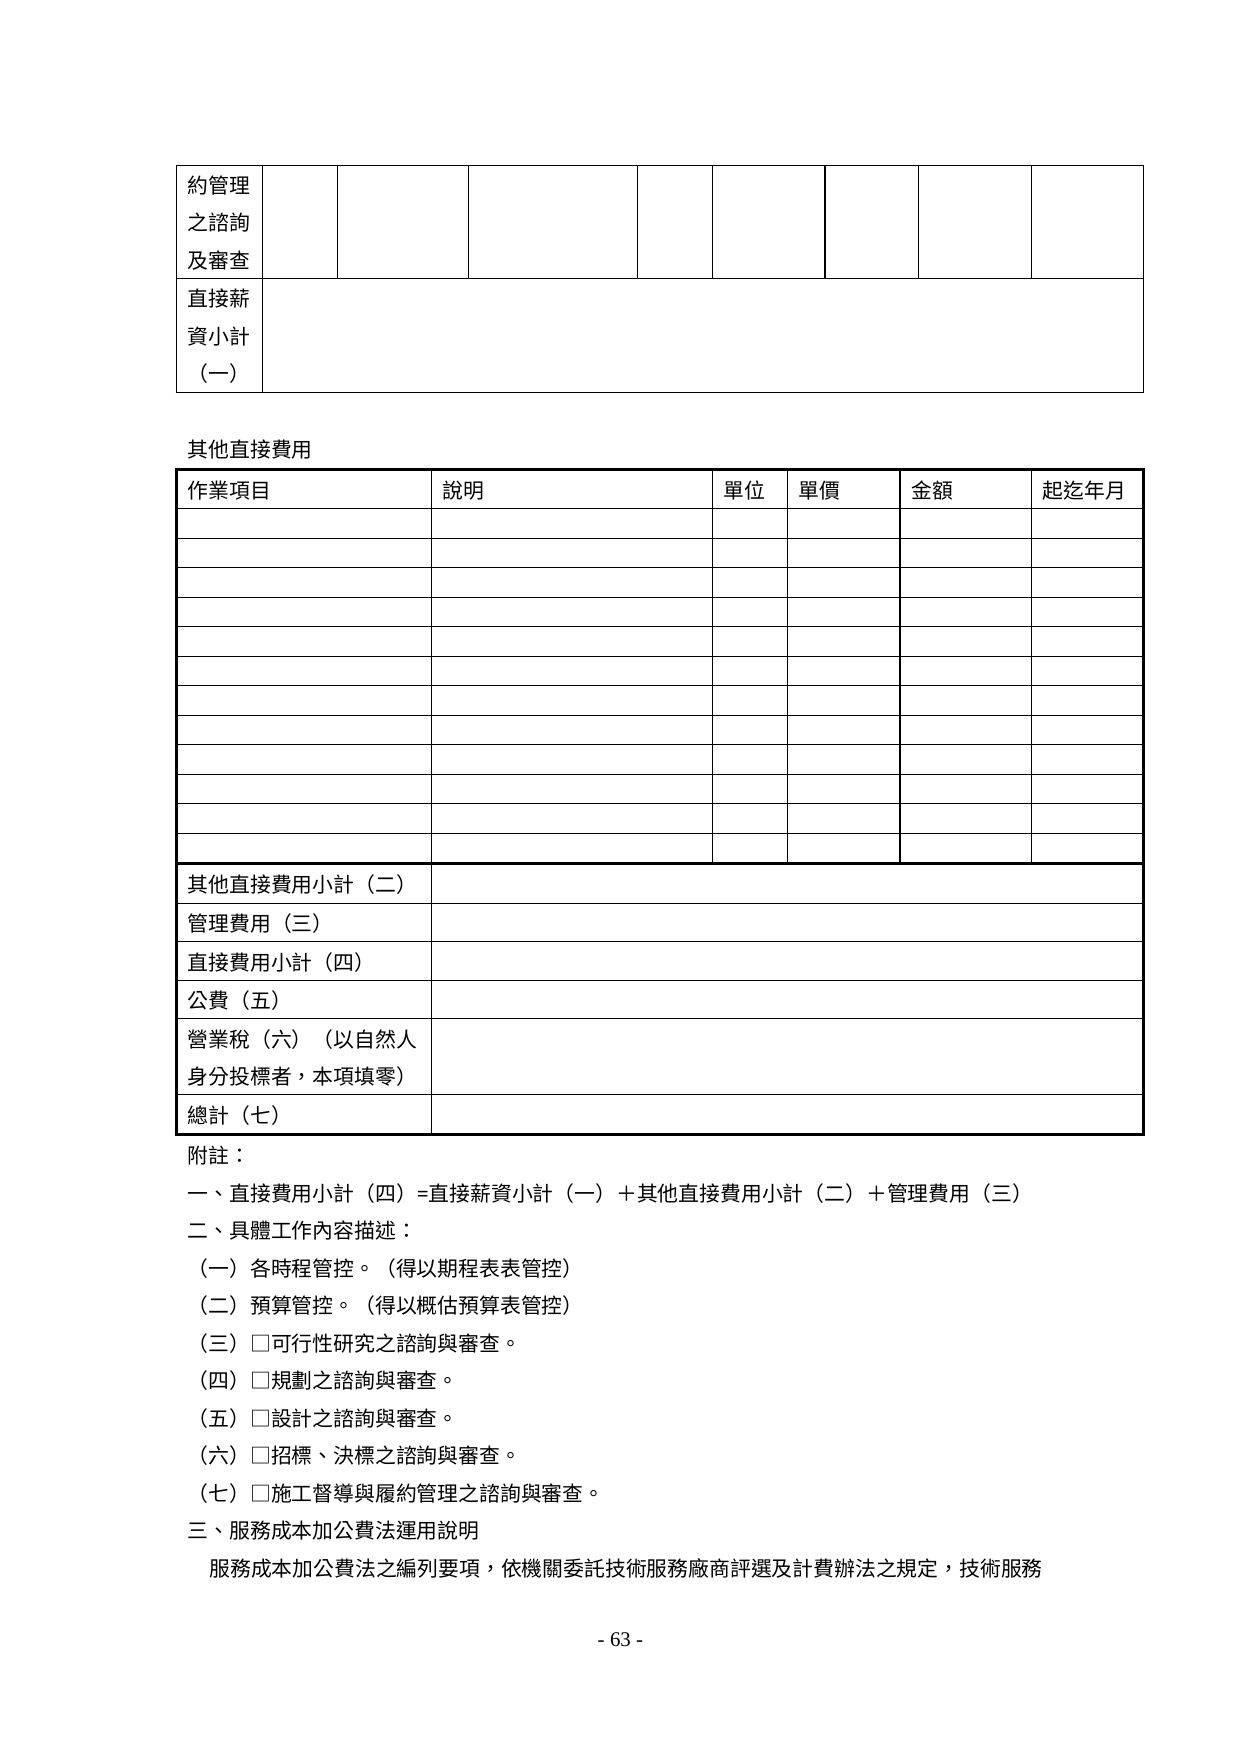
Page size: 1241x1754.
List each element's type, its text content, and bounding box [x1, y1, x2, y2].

table_cell [788, 716, 899, 744]
table_cell [713, 716, 787, 744]
table_cell [263, 166, 337, 278]
table_cell [432, 775, 712, 803]
table_cell 其他直接費用小計（二） [178, 865, 431, 903]
table_cell [901, 716, 1031, 744]
table_cell [432, 904, 1142, 941]
table_cell [901, 804, 1031, 832]
table_cell [432, 509, 712, 538]
table_cell 管理費用（三） [178, 904, 431, 941]
table_cell [788, 657, 899, 685]
table_cell [178, 686, 431, 714]
table_cell [1032, 834, 1142, 862]
table_cell [1032, 686, 1142, 714]
table_cell [1032, 657, 1142, 685]
table_cell [263, 279, 1143, 392]
table_cell [432, 627, 712, 656]
table_cell [788, 568, 899, 597]
table_cell [1032, 539, 1142, 567]
table_cell [713, 804, 787, 832]
table_cell [178, 657, 431, 685]
table_cell [788, 745, 899, 773]
text 附註： [187, 1136, 1053, 1173]
table_cell [1032, 598, 1142, 626]
table_header 說明 [432, 471, 712, 508]
table_cell [901, 539, 1031, 567]
text （七）□施工督導與履約管理之諮詢與審查。 [187, 1473, 1053, 1511]
table_cell [788, 627, 899, 656]
text （一）各時程管控。（得以期程表表管控） [187, 1248, 1053, 1286]
table_cell [788, 539, 899, 567]
text 服務成本加公費法之編列要項，依機關委託技術服務廠商評選及計費辦法之規定，技術服務 [187, 1548, 1053, 1586]
table_cell [432, 1019, 1142, 1094]
text 一、直接費用小計（四）=直接薪資小計（一）＋其他直接費用小計（二）＋管理費用（三） [187, 1173, 1053, 1211]
table_cell [178, 598, 431, 626]
table_cell [178, 509, 431, 538]
table_cell [432, 865, 1142, 903]
table_header 金額 [901, 471, 1031, 508]
table_cell [788, 775, 899, 803]
table_cell [432, 1095, 1142, 1133]
table_header 單價 [788, 471, 899, 508]
table_cell [178, 745, 431, 773]
table_cell [919, 166, 1031, 278]
table_cell [713, 686, 787, 714]
table_cell [713, 627, 787, 656]
text （三）□可行性研究之諮詢與審查。 [187, 1323, 1053, 1361]
table_cell [178, 627, 431, 656]
table_cell [1032, 166, 1143, 278]
table_cell [901, 568, 1031, 597]
table_cell [178, 716, 431, 744]
table_cell [788, 598, 899, 626]
table_cell [713, 598, 787, 626]
table_cell [713, 539, 787, 567]
table_cell [432, 686, 712, 714]
table_cell [1032, 775, 1142, 803]
table_cell [901, 598, 1031, 626]
text （二）預算管控。（得以概估預算表管控） [187, 1286, 1053, 1323]
table_cell [901, 745, 1031, 773]
table_cell [338, 166, 468, 278]
table_cell [713, 509, 787, 538]
table_cell [713, 775, 787, 803]
table_cell 直接薪資小計（一） [177, 279, 262, 392]
table_cell 營業稅（六）（以自然人身分投標者，本項填零） [178, 1019, 431, 1094]
table_cell [178, 775, 431, 803]
table_cell [432, 804, 712, 832]
text 二、具體工作內容描述： [187, 1211, 1053, 1248]
table_cell [432, 834, 712, 862]
table_cell 總計（七） [178, 1095, 431, 1133]
table_cell [788, 686, 899, 714]
table_cell [901, 627, 1031, 656]
table_cell [713, 166, 824, 278]
table_cell [1032, 804, 1142, 832]
table_cell [826, 166, 918, 278]
text 三、服務成本加公費法運用說明 [187, 1511, 1053, 1548]
table_header 單位 [713, 471, 787, 508]
table_cell [1032, 509, 1142, 538]
table_cell [901, 686, 1031, 714]
table_cell [432, 745, 712, 773]
table_cell [788, 834, 899, 862]
table_cell [901, 657, 1031, 685]
text （六）□招標、決標之諮詢與審查。 [187, 1436, 1053, 1473]
table_cell [432, 981, 1142, 1018]
table_cell [178, 568, 431, 597]
table_cell [178, 834, 431, 862]
text （四）□規劃之諮詢與審查。 [187, 1361, 1053, 1398]
table_header 作業項目 [178, 471, 431, 508]
table_cell [1032, 627, 1142, 656]
table_cell [713, 834, 787, 862]
table_cell [713, 657, 787, 685]
table_cell [788, 804, 899, 832]
table_cell 直接費用小計（四） [178, 942, 431, 980]
table_cell [901, 509, 1031, 538]
table_cell [901, 775, 1031, 803]
table_cell [469, 166, 637, 278]
table_cell [901, 834, 1031, 862]
table_cell [432, 942, 1142, 980]
table_cell [1032, 716, 1142, 744]
table_header 起迄年月 [1032, 471, 1142, 508]
table_cell [178, 804, 431, 832]
table_cell 公費（五） [178, 981, 431, 1018]
table_cell [432, 539, 712, 567]
table_cell [638, 166, 712, 278]
table_cell [432, 568, 712, 597]
table_cell [432, 657, 712, 685]
table_cell [432, 598, 712, 626]
text （五）□設計之諮詢與審查。 [187, 1398, 1053, 1436]
table_cell [1032, 745, 1142, 773]
table_cell [1032, 568, 1142, 597]
text 其他直接費用 [187, 430, 1053, 468]
table_cell [788, 509, 899, 538]
table_cell 約管理之諮詢及審查 [177, 166, 262, 278]
table_cell [178, 539, 431, 567]
table_cell [713, 568, 787, 597]
table_cell [432, 716, 712, 744]
table_cell [713, 745, 787, 773]
